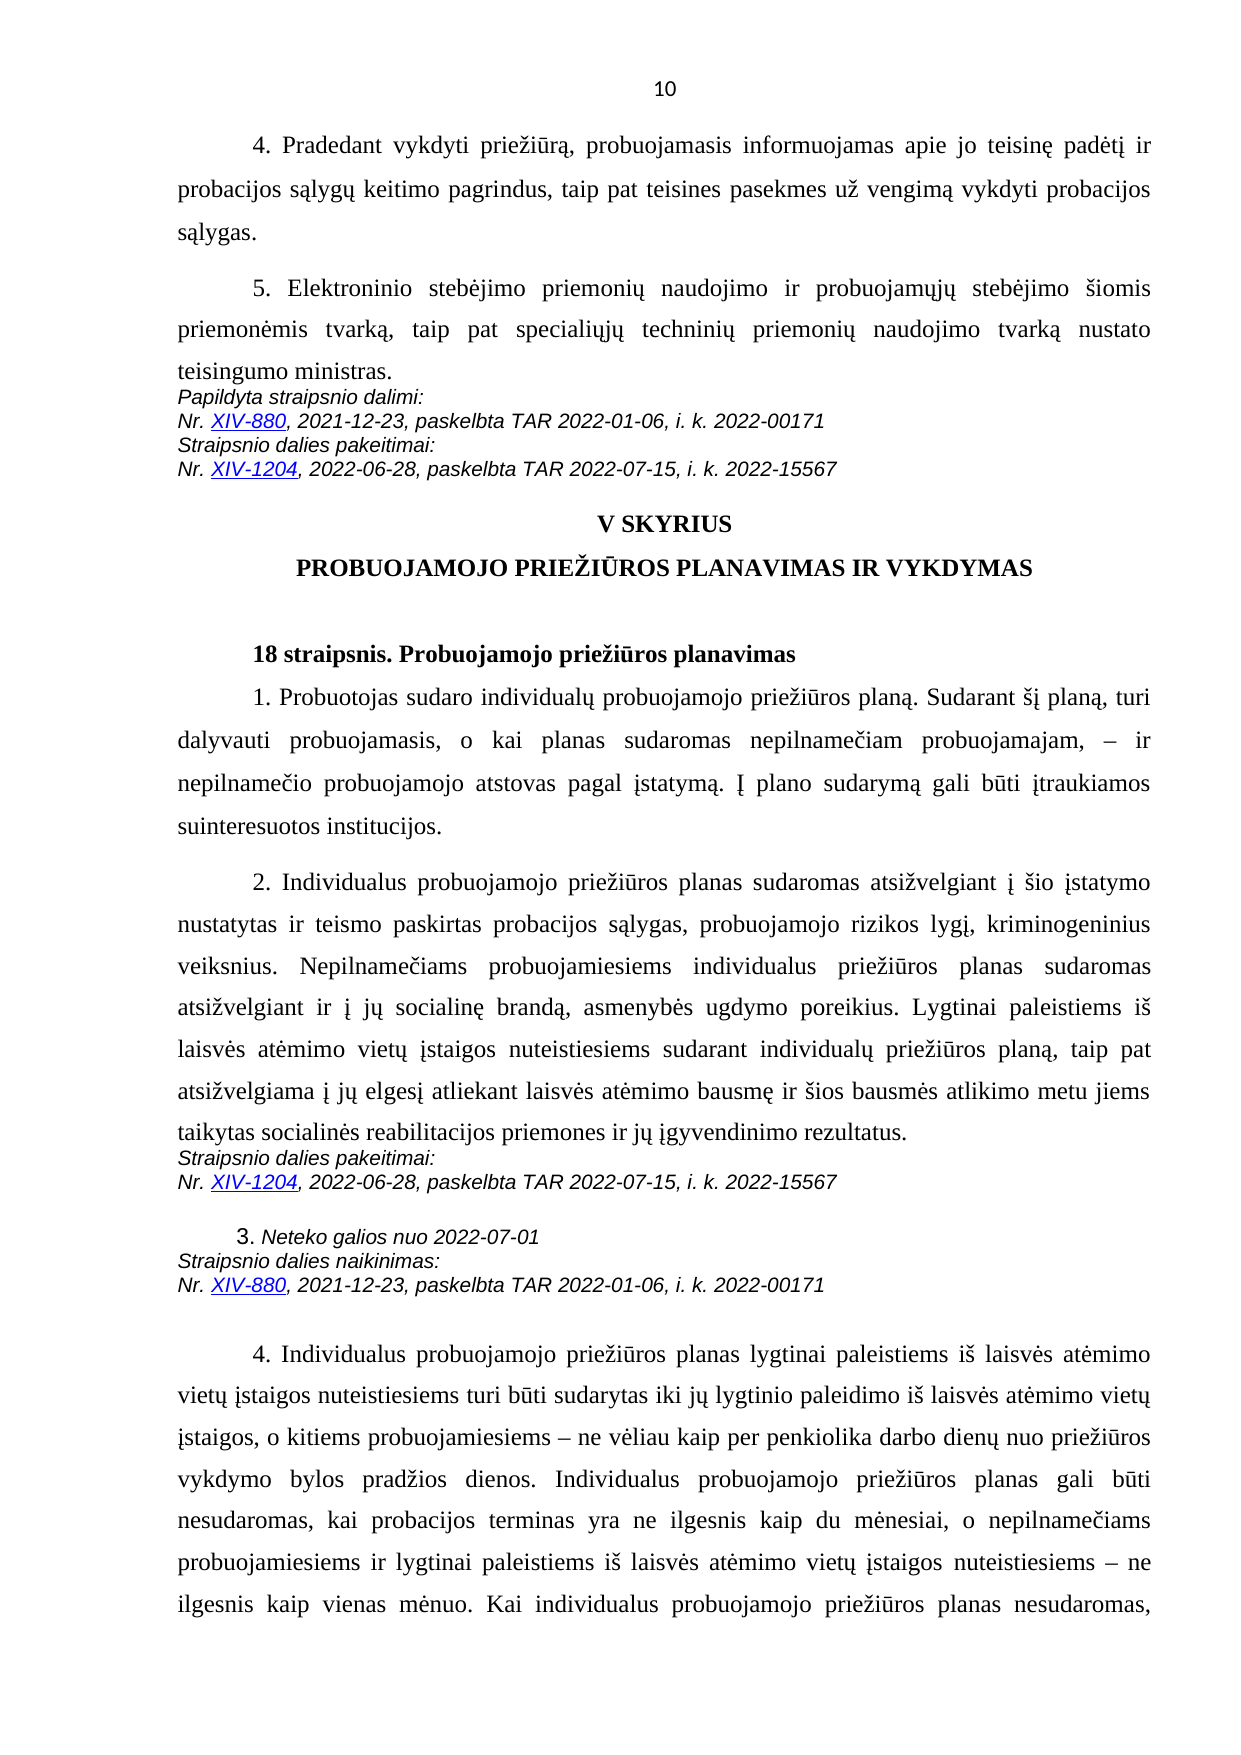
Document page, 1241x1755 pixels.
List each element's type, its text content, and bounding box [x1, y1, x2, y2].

text Straipsnio dalies pakeitimai: [177, 433, 1152, 457]
text 1. Probuotojas sudaro individualų probuojamojo priežiūros planą. Sudarant šį planą, turi dalyvauti probuojamasis, o kai planas sudaromas nepilnamečiam probuojamajam, – ir nepilnamečio probuojamojo atstovas pagal įstatymą. Į plano sudarymą gali būti įtraukiamos suinteresuotos institucijos. [177, 682, 1152, 840]
text V SKYRIUS [177, 509, 1152, 538]
text 2. Individualus probuojamojo priežiūros planas sudaromas atsižvelgiant į šio įstatymo nustatytas ir teismo paskirtas probacijos sąlygas, probuojamojo rizikos lygį, kriminogeninius veiksnius. Nepilnamečiams probuojamiesiems individualus priežiūros planas sudaromas atsižvelgiant ir į jų socialinę brandą, asmenybės ugdymo poreikius. Lygtinai paleistiems iš laisvės atėmimo vietų įstaigos nuteistiesiems sudarant individualų priežiūros planą, taip pat atsižvelgiama į jų elgesį atliekant laisvės atėmimo bausmę ir šios bausmės atlikimo metu jiems taikytas socialinės reabilitacijos priemones ir jų įgyvendinimo rezultatus. [177, 854, 1152, 1146]
text Nr. XIV-1204, 2022-06-28, paskelbta TAR 2022-07-15, i. k. 2022-15567 [177, 457, 1152, 481]
text Papildyta straipsnio dalimi: [177, 385, 1152, 409]
text Nr. XIV-880, 2021-12-23, paskelbta TAR 2022-01-06, i. k. 2022-00171 [177, 1273, 1152, 1297]
text 4. Individualus probuojamojo priežiūros planas lygtinai paleistiems iš laisvės atėmimo vietų įstaigos nuteistiesiems turi būti sudarytas iki jų lygtinio paleidimo iš laisvės atėmimo vietų įstaigos, o kitiems probuojamiesiems – ne vėliau kaip per penkiolika darbo dienų nuo priežiūros vykdymo bylos pradžios dienos. Individualus probuojamojo priežiūros planas gali būti nesudaromas, kai probacijos terminas yra ne ilgesnis kaip du mėnesiai, o nepilnamečiams probuojamiesiems ir lygtinai paleistiems iš laisvės atėmimo vietų įstaigos nuteistiesiems – ne ilgesnis kaip vienas mėnuo. Kai individualus probuojamojo priežiūros planas nesudaromas, [177, 1326, 1152, 1618]
text Straipsnio dalies pakeitimai: [177, 1146, 1152, 1170]
text 5. Elektroninio stebėjimo priemonių naudojimo ir probuojamųjų stebėjimo šiomis priemonėmis tvarką, taip pat specialiųjų techninių priemonių naudojimo tvarką nustato teisingumo ministras. [177, 260, 1152, 385]
text Straipsnio dalies naikinimas: [177, 1249, 1152, 1273]
text PROBUOJAMOJO PRIEŽIŪROS PLANAVIMAS IR VYKDYMAS [177, 553, 1152, 581]
text 4. Pradedant vykdyti priežiūrą, probuojamasis informuojamas apie jo teisinę padėtį ir probacijos sąlygų keitimo pagrindus, taip pat teisines pasekmes už vengimą vykdyti probacijos sąlygas. [177, 131, 1152, 246]
text Nr. XIV-1204, 2022-06-28, paskelbta TAR 2022-07-15, i. k. 2022-15567 [177, 1170, 1152, 1194]
text 3. Neteko galios nuo 2022-07-01 [177, 1223, 1152, 1249]
text 18 straipsnis. Probuojamojo priežiūros planavimas [177, 639, 1152, 668]
text Nr. XIV-880, 2021-12-23, paskelbta TAR 2022-01-06, i. k. 2022-00171 [177, 409, 1152, 433]
